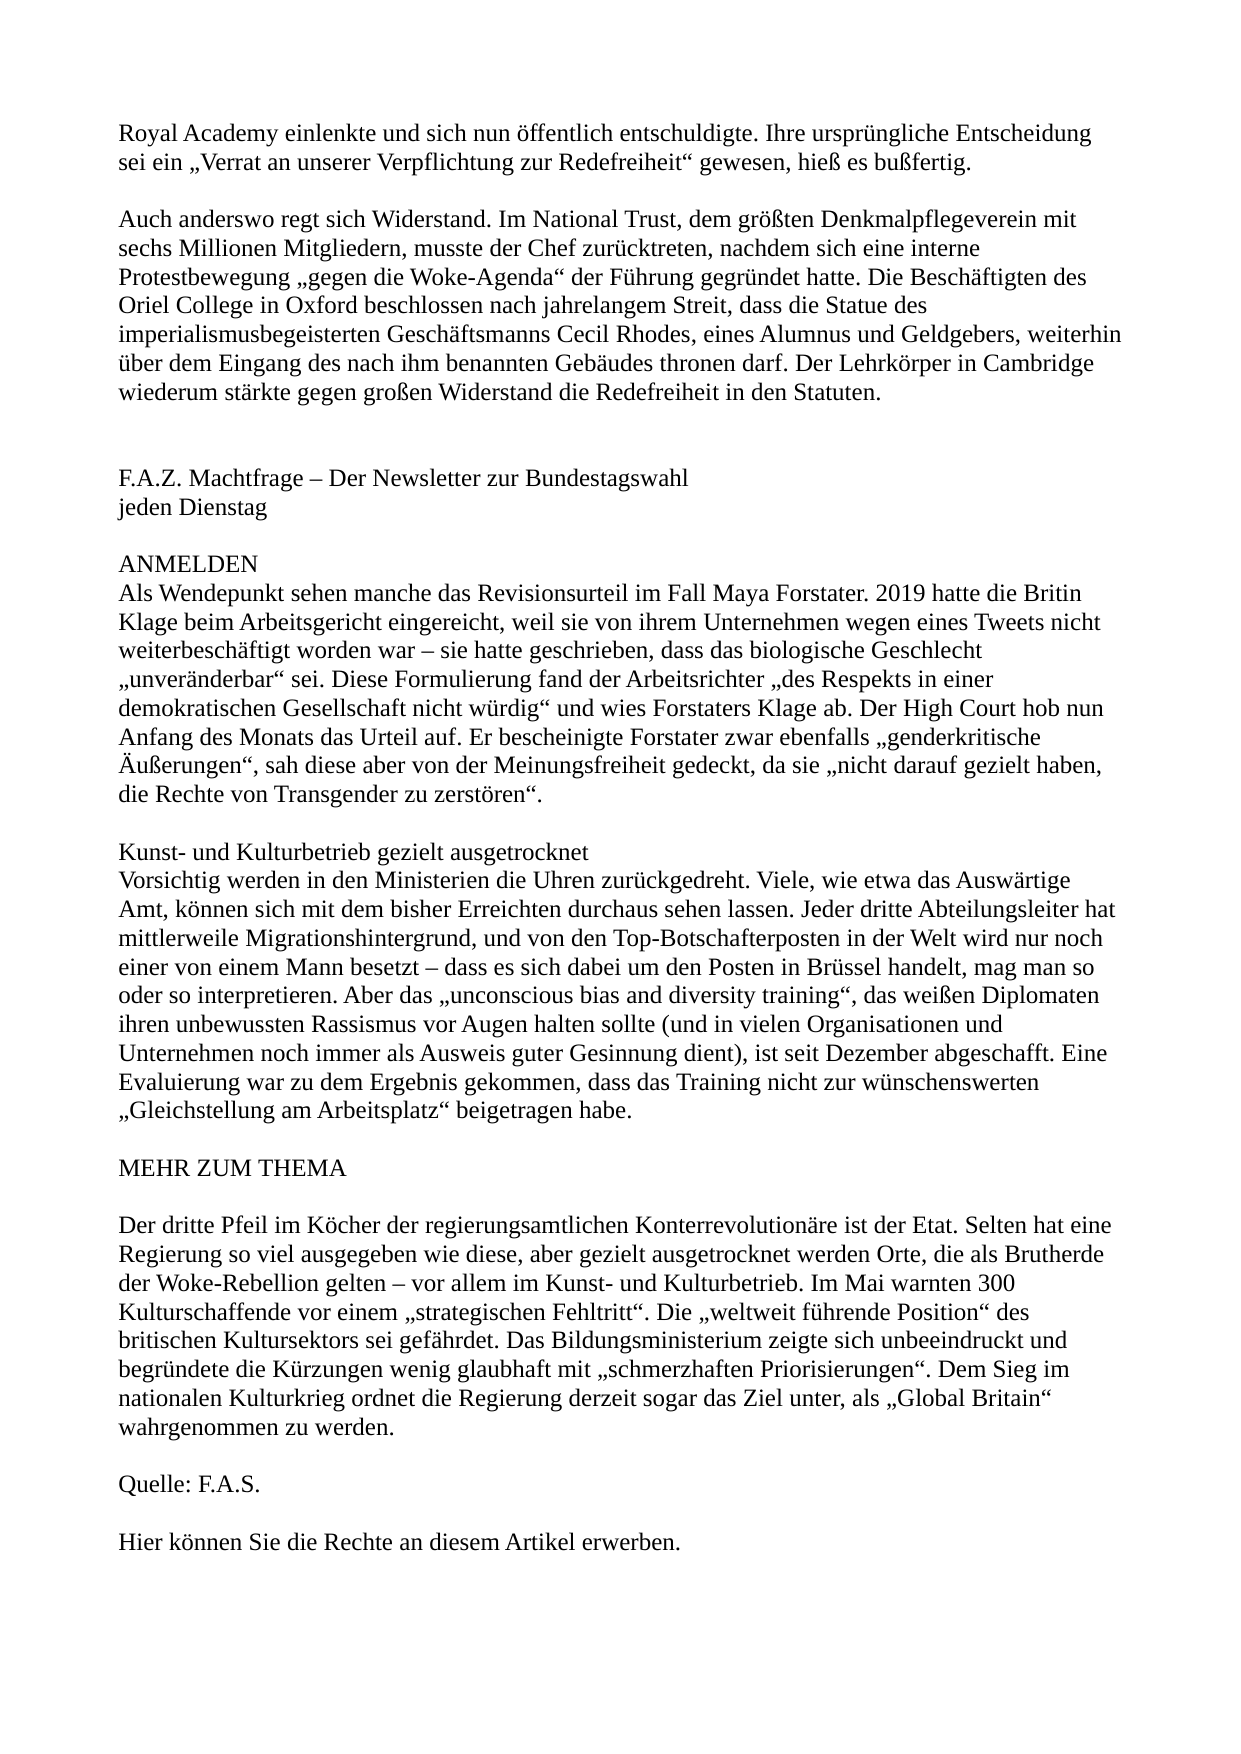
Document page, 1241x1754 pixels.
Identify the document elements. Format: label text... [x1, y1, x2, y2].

text ANMELDEN [118, 549, 1122, 578]
text F.A.Z. Machtfrage – Der Newsletter zur Bundestagswahl [118, 463, 1122, 492]
text Kunst- und Kulturbetrieb gezielt ausgetrocknet [118, 837, 1122, 866]
text Hier können Sie die Rechte an diesem Artikel erwerben. [118, 1527, 1122, 1556]
text MEHR ZUM THEMA [118, 1153, 1122, 1182]
text Auch anderswo regt sich Widerstand. Im National Trust, dem größten Denkmalpflegeverein mit sechs Millionen Mitgliedern, musste der Chef zurücktreten, nachdem sich eine interne Protestbewegung „gegen die Woke-Agenda“ der Führung gegründet hatte. Die Beschäftigten des Oriel College in Oxford beschlossen nach jahrelangem Streit, dass die Statue des imperialismusbegeisterten Geschäftsmanns Cecil Rhodes, eines Alumnus und Geldgebers, weiterhin über dem Eingang des nach ihm benannten Gebäudes thronen darf. Der Lehrkörper in Cambridge wiederum stärkte gegen großen Widerstand die Redefreiheit in den Statuten. [118, 204, 1122, 406]
text Vorsichtig werden in den Ministerien die Uhren zurückgedreht. Viele, wie etwa das Auswärtige Amt, können sich mit dem bisher Erreichten durchaus sehen lassen. Jeder dritte Abteilungsleiter hat mittlerweile Mi­grationshintergrund, und von den Top-Botschafterposten in der Welt wird nur noch einer von einem Mann besetzt – dass es sich dabei um den Posten in Brüssel handelt, mag man so oder so interpretieren. Aber das „unconscious bias and diversity training“, das weißen Diplomaten ihren unbewussten Rassismus vor Augen halten sollte (und in vielen Organisationen und Unternehmen noch immer als Ausweis guter Gesinnung dient), ist seit Dezember abgeschafft. Eine Evaluierung war zu dem Ergebnis gekommen, dass das Training nicht zur wünschenswerten „Gleichstellung am Arbeitsplatz“ beigetragen habe. [118, 866, 1122, 1124]
text Als Wendepunkt sehen manche das Revisionsurteil im Fall Maya Forstater. 2019 hatte die Britin Klage beim Arbeitsgericht eingereicht, weil sie von ihrem Unternehmen wegen eines Tweets nicht weiterbeschäftigt worden war – sie hatte geschrieben, dass das biologische Geschlecht „unveränderbar“ sei. Diese Formulierung fand der Arbeitsrichter „des Respekts in einer demokratischen Gesellschaft nicht würdig“ und wies Forstaters Klage ab. Der High Court hob nun Anfang des Monats das Urteil auf. Er bescheinigte Forstater zwar ebenfalls „genderkritische Äußerungen“, sah diese aber von der Meinungsfreiheit gedeckt, da sie „nicht darauf gezielt haben, die Rechte von Transgender zu zerstören“. [118, 578, 1122, 808]
text Royal Academy einlenkte und sich nun öffentlich entschuldigte. Ihre ursprüngliche Entscheidung sei ein „Verrat an unserer Verpflichtung zur Redefreiheit“ gewesen, hieß es bußfertig. [118, 118, 1122, 176]
text Der dritte Pfeil im Köcher der regierungsamtlichen Konterrevolutionäre ist der Etat. Selten hat eine Regierung so viel ausgegeben wie diese, aber gezielt ausgetrocknet werden Orte, die als Brutherde der Woke-Rebellion gelten – vor allem im Kunst- und Kulturbetrieb. Im Mai warnten 300 Kulturschaffende vor einem „strategischen Fehltritt“. Die „weltweit führende Position“ des britischen Kultursektors sei gefährdet. Das Bildungsministerium zeigte sich unbeeindruckt und begründete die Kürzungen wenig glaubhaft mit „schmerzhaften Priorisierungen“. Dem Sieg im nationalen Kulturkrieg ordnet die Regierung derzeit sogar das Ziel unter, als „Global Britain“ wahrgenommen zu werden. [118, 1211, 1122, 1441]
text Quelle: F.A.S. [118, 1469, 1122, 1498]
text jeden Dienstag [118, 492, 1122, 521]
